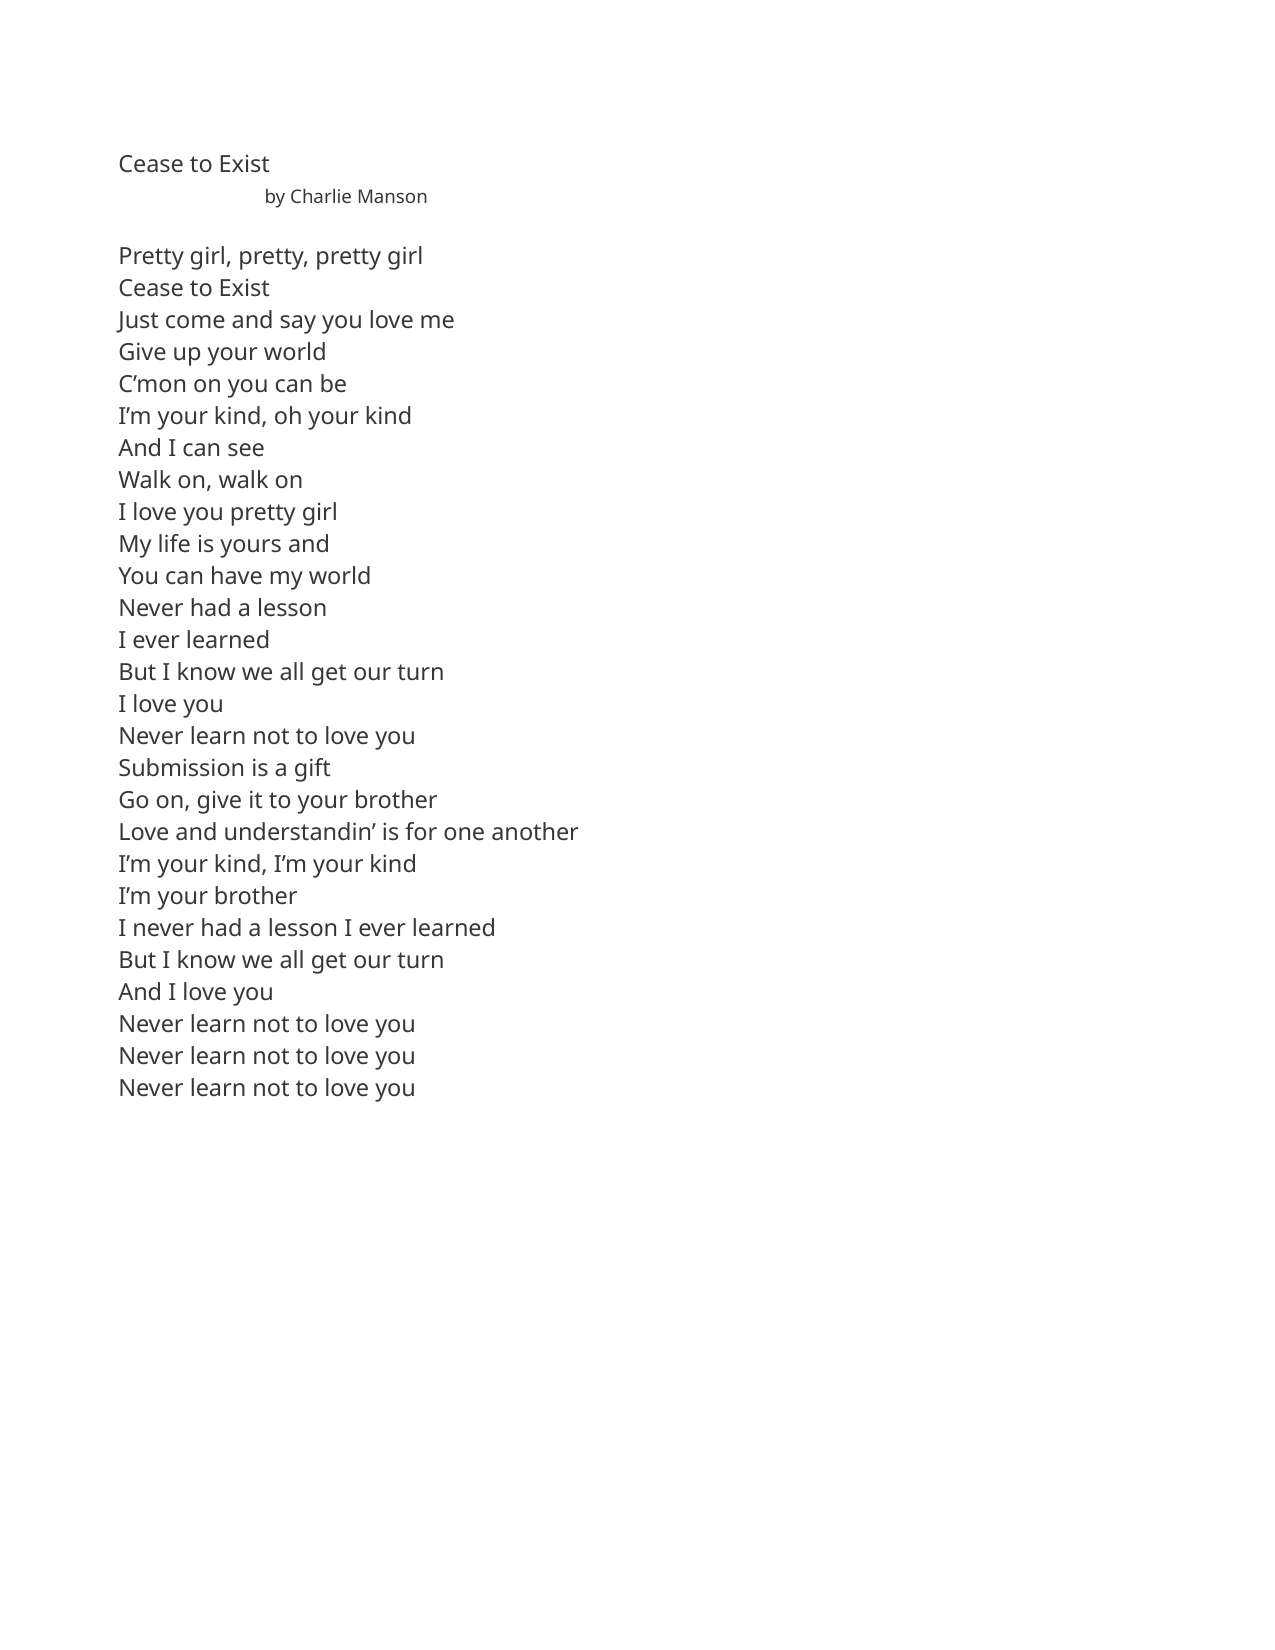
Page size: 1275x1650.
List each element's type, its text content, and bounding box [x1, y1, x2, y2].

text Pretty girl, pretty, pretty girl Cease to Exist Just come and say you love me Give up your world C’mon on you can be I’m your kind, oh your kind And I can see Walk on, walk on I love you pretty girl My life is yours and You can have my world Never had a lesson I ever learned But I know we all get our turn I love you Never learn not to love you Submission is a gift Go on, give it to your brother Love and understandin’ is for one another I’m your kind, I’m your kind I’m your brother I never had a lesson I ever learned But I know we all get our turn And I love you Never learn not to love you Never learn not to love you Never learn not to love you [118, 239, 1157, 1103]
text Cease to Exist [118, 147, 1157, 179]
text by Charlie Manson [118, 179, 1157, 211]
